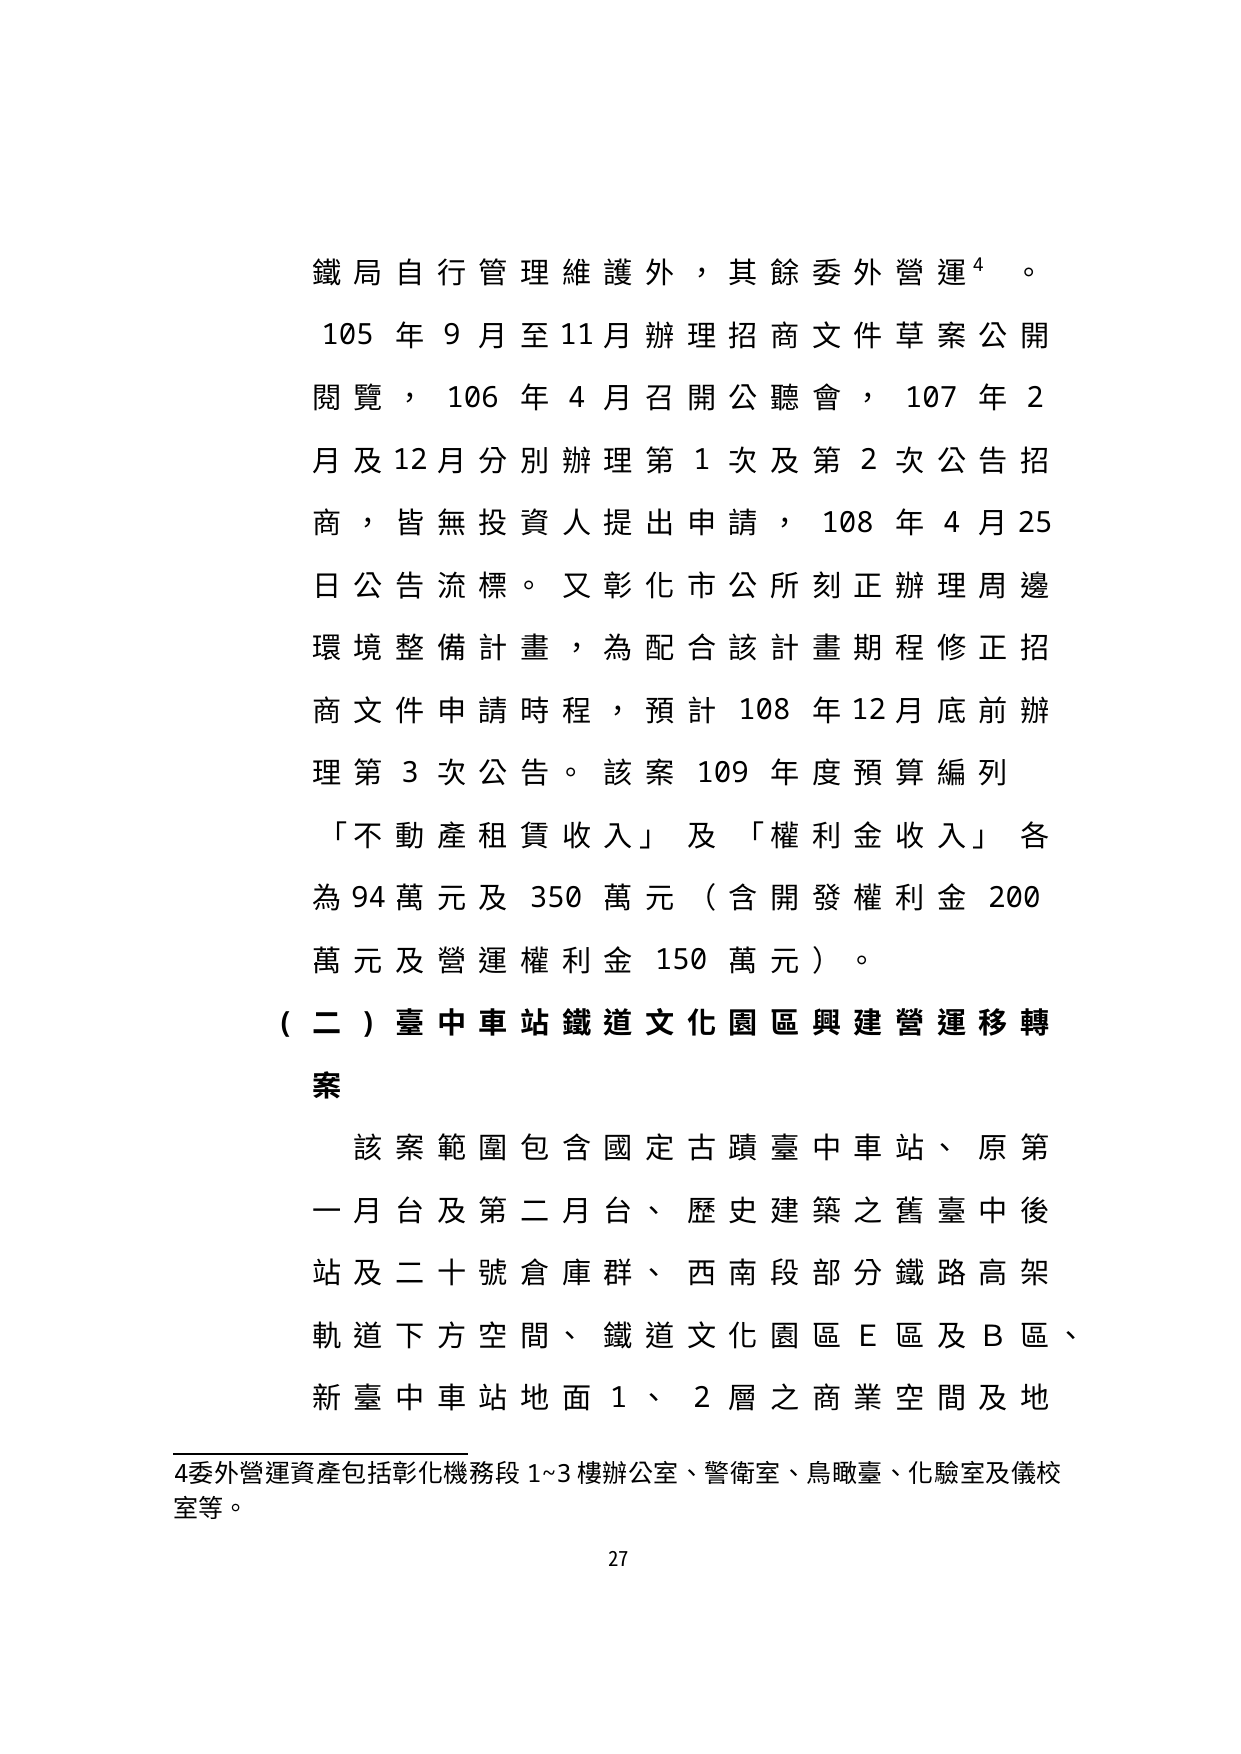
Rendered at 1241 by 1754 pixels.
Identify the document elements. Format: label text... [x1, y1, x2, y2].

text 委外營運資產包括彰化機務段1~3樓辦公室、警衛室、鳥瞰臺、化驗室及儀校室等。 [173, 1454, 1063, 1525]
text (二)臺中車站鐵道文化園區興建營運移轉案 [240, 979, 1056, 1104]
text 該案範圍包含國定古蹟臺中車站、原第一月台及第二月台、歷史建築之舊臺中後站及二十號倉庫群、西南段部分鐵路高架軌道下方空間、鐵道文化園區Ｅ區及Ｂ區、新臺中車站地面1、2層之商業空間及地下停車場等空間，經劃設為具文化歷史資源之「鐵道文化園區」(約2.97公頃)。該局107年12月7日與民間機構完成興建營運契約簽訂，並於108年6月間交付完成第1階段土地及建物予民間機構，由其進行整體規劃設計。又興建營運契約規定自簽訂設定地上權契約日起算許可期，因該案BOT範圍尚未完成交付並簽訂設定地上權契約，仍未起計許可期。該案109年度預算編列「不動產租賃收入」及「權利金收入」各為3,902萬元及3,806萬元(含開發權利金1,405萬元及營運權利金2,401萬元)。 [269, 1104, 1056, 1417]
text 鐵局自行管理維護外，其餘委外營運。105年9月至11月辦理招商文件草案公開閱覽，106年4月召開公聽會，107年2月及12月分別辦理第1次及第2次公告招商，皆無投資人提出申請，108年4月25日公告流標。又彰化市公所刻正辦理周邊環境整備計畫，為配合該計畫期程修正招商文件申請時程，預計108年12月底前辦理第3次公告。該案109年度預算編列「不動產租賃收入」及「權利金收入」各為94萬元及350萬元（含開發權利金200萬元及營運權利金150萬元）。 [269, 229, 1056, 979]
